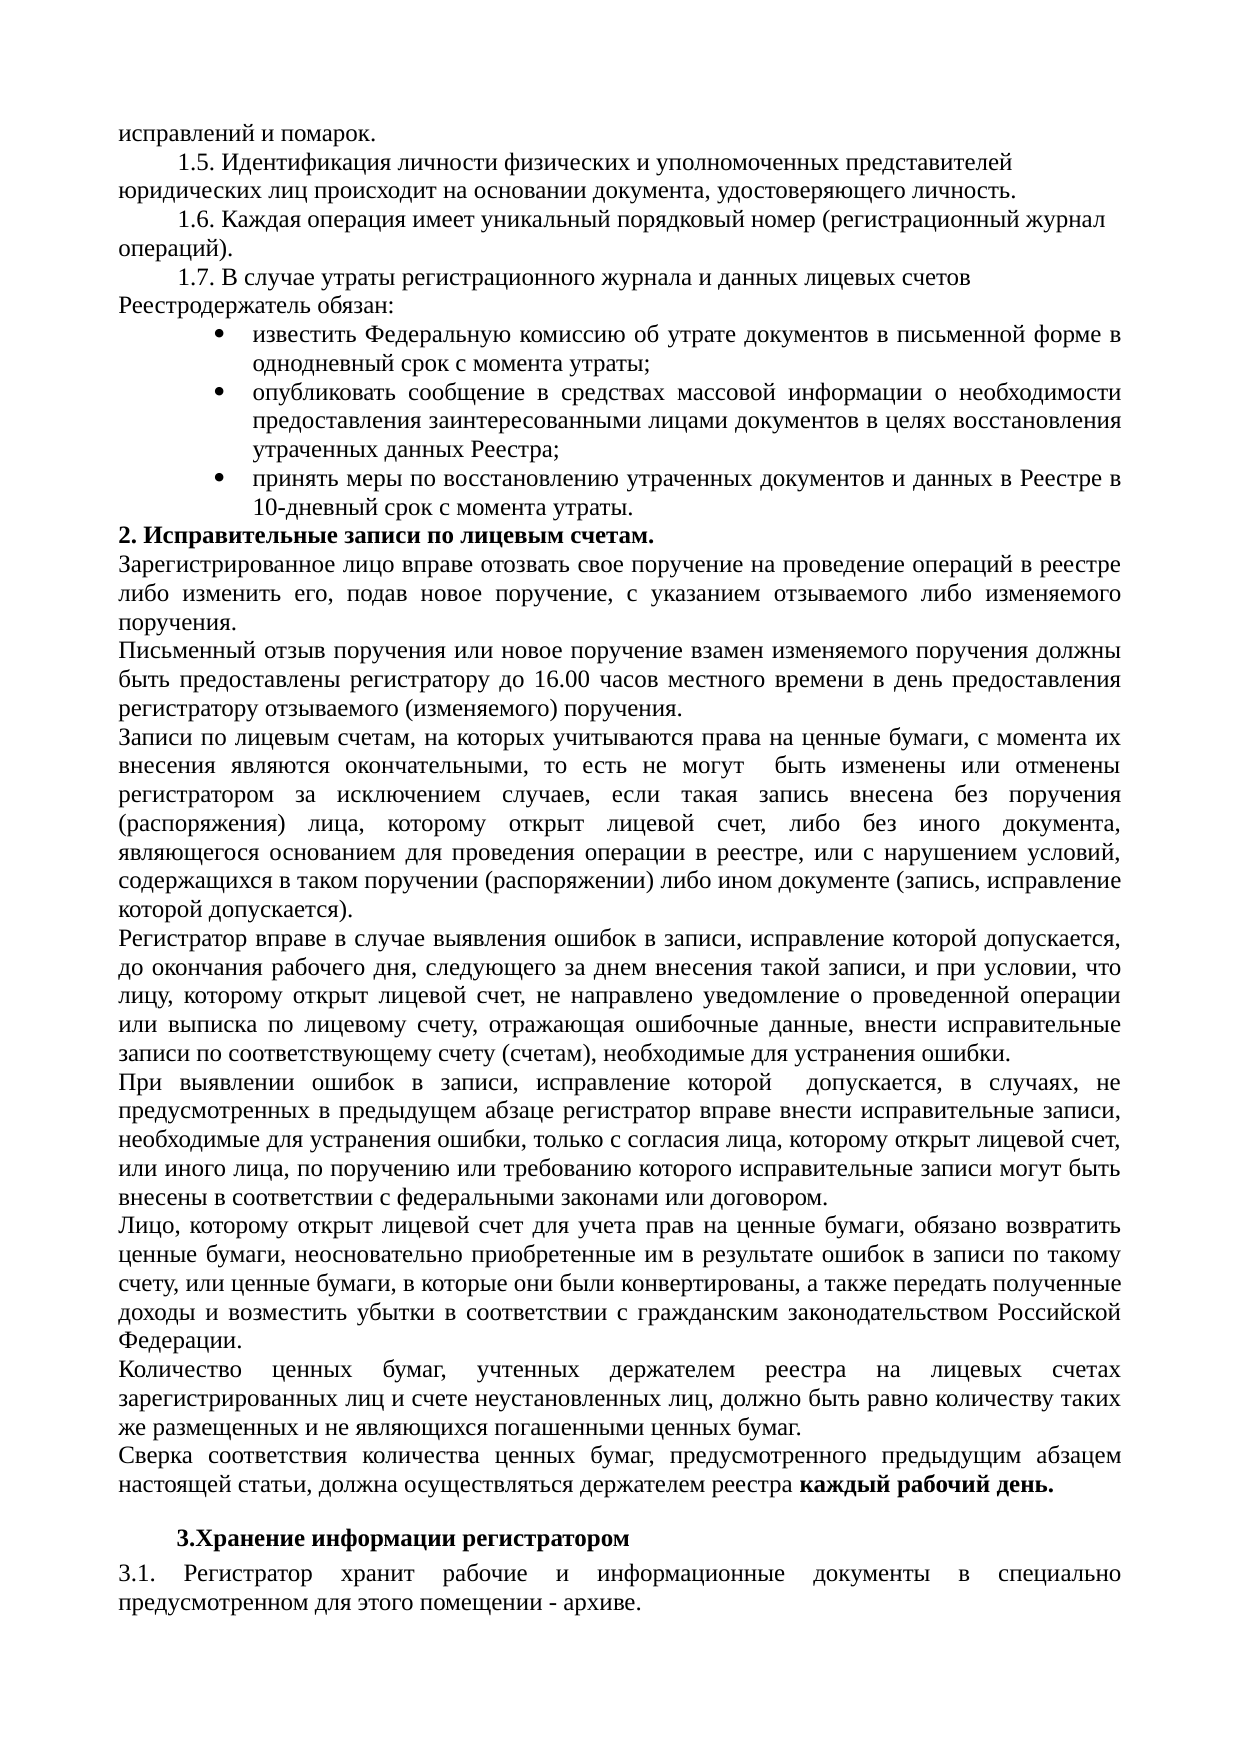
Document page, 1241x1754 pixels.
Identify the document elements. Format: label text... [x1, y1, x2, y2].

text исправлений и помарок. [118, 118, 1122, 147]
text Регистратор вправе в случае выявления ошибок в записи, исправление которой допускается, до окончания рабочего дня, следующего за днем внесения такой записи, и при условии, что лицу, которому открыт лицевой счет, не направлено уведомление о проведенной операции или выписка по лицевому счету, отражающая ошибочные данные, внести исправительные записи по соответствующему счету (счетам), необходимые для устранения ошибки. [118, 923, 1122, 1067]
text 2. Исправительные записи по лицевым счетам. [118, 521, 1122, 549]
text 1.6. Каждая операция имеет уникальный порядковый номер (регистрационный журнал операций). [118, 204, 1122, 262]
text Количество ценных бумаг, учтенных держателем реестра на лицевых счетах зарегистрированных лиц и счете неустановленных лиц, должно быть равно количеству таких же размещенных и не являющихся погашенными ценных бумаг. [118, 1354, 1122, 1441]
list опубликовать сообщение в средствах массовой информации о необходимости предоставления заинтересованными лицами документов в целях восстановления утраченных данных Реестра; [215, 377, 1122, 463]
list известить Федеральную комиссию об утрате документов в письменной форме в однодневный срок с момента утраты; [215, 319, 1122, 377]
text 1.5. Идентификация личности физических и уполномоченных представителей юридических лиц происходит на основании документа, удостоверяющего личность. [118, 147, 1122, 204]
list принять меры по восстановлению утраченных документов и данных в Реестре в 10-дневный срок с момента утраты. [215, 463, 1122, 521]
subtitle 3.Хранение информации регистратором [118, 1523, 1122, 1552]
text 1.7. В случае утраты регистрационного журнала и данных лицевых счетов Реестродержатель обязан: [118, 262, 1122, 319]
text Записи по лицевым счетам, на которых учитываются права на ценные бумаги, с момента их внесения являются окончательными, то есть не могут быть изменены или отменены регистратором за исключением случаев, если такая запись внесена без поручения (распоряжения) лица, которому открыт лицевой счет, либо без иного документа, являющегося основанием для проведения операции в реестре, или с нарушением условий, содержащихся в таком поручении (распоряжении) либо ином документе (запись, исправление которой допускается). [118, 722, 1122, 923]
text Зарегистрированное лицо вправе отозвать свое поручение на проведение операций в реестре либо изменить его, подав новое поручение, с указанием отзываемого либо изменяемого поручения. [118, 549, 1122, 636]
text 3.1. Регистратор хранит рабочие и информационные документы в специально предусмотренном для этого помещении - архиве. [118, 1558, 1122, 1616]
text Письменный отзыв поручения или новое поручение взамен изменяемого поручения должны быть предоставлены регистратору до 16.00 часов местного времени в день предоставления регистратору отзываемого (изменяемого) поручения. [118, 636, 1122, 722]
text Лицо, которому открыт лицевой счет для учета прав на ценные бумаги, обязано возвратить ценные бумаги, неосновательно приобретенные им в результате ошибок в записи по такому счету, или ценные бумаги, в которые они были конвертированы, а также передать полученные доходы и возместить убытки в соответствии с гражданским законодательством Российской Федерации. [118, 1211, 1122, 1354]
text При выявлении ошибок в записи, исправление которой допускается, в случаях, не предусмотренных в предыдущем абзаце регистратор вправе внести исправительные записи, необходимые для устранения ошибки, только с согласия лица, которому открыт лицевой счет, или иного лица, по поручению или требованию которого исправительные записи могут быть внесены в соответствии с федеральными законами или договором. [118, 1067, 1122, 1211]
text Сверка соответствия количества ценных бумаг, предусмотренного предыдущим абзацем настоящей статьи, должна осуществляться держателем реестра каждый рабочий день. [118, 1441, 1122, 1498]
